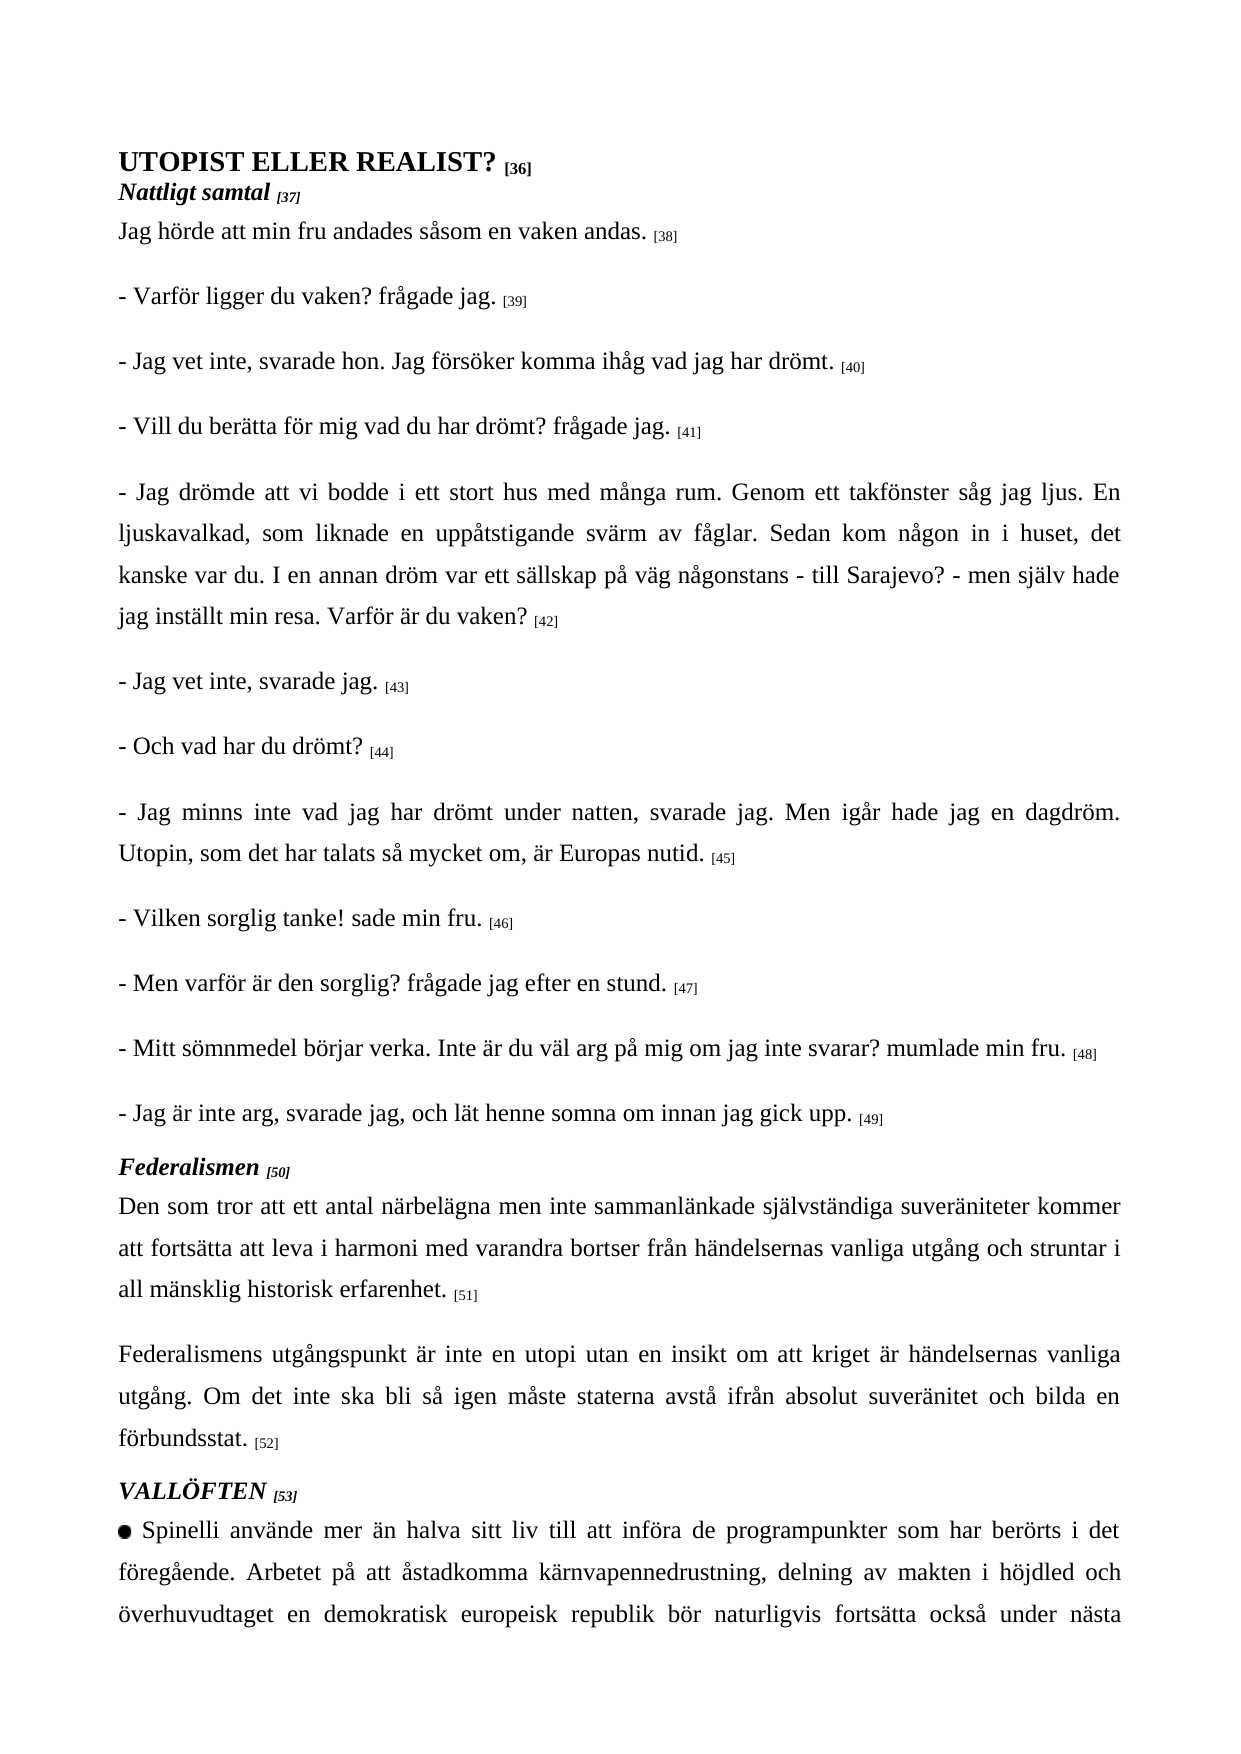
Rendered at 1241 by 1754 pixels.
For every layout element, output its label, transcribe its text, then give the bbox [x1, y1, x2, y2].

text - Jag vet inte, svarade jag. [43] [118, 667, 1122, 695]
subtitle UTOPIST ELLER REALIST? [36] [118, 146, 1122, 178]
subtitle Federalismen [50] [118, 1153, 1122, 1181]
text Den som tror att ett antal närbelägna men inte sammanlänkade självständiga suveräniteter kommer att fortsätta att leva i harmoni med varandra bortser från händelsernas vanliga utgång och struntar i all mänsklig historisk erfarenhet. [51] [118, 1192, 1122, 1303]
text - Men varför är den sorglig? frågade jag efter en stund. [47] [118, 969, 1122, 997]
text - Varför ligger du vaken? frågade jag. [39] [118, 282, 1122, 310]
text Spinelli använde mer än halva sitt liv till att införa de programpunkter som har berörts i det föregående. Arbetet på att åstadkomma kärnvapennedrustning, delning av makten i höjdled och överhuvudtaget en demokratisk europeisk republik bör naturligvis fortsätta också under nästa [118, 1517, 1122, 1627]
picture [118, 1525, 132, 1539]
subtitle VALLÖFTEN [53] [118, 1477, 1122, 1505]
text - Vill du berätta för mig vad du har drömt? frågade jag. [41] [118, 412, 1122, 440]
text Jag hörde att min fru andades såsom en vaken andas. [38] [118, 217, 1122, 245]
text - Mitt sömnmedel börjar verka. Inte är du väl arg på mig om jag inte svarar? mumlade min fru. [48] [118, 1034, 1122, 1062]
text - Jag minns inte vad jag har drömt under natten, svarade jag. Men igår hade jag en dagdröm. Utopin, som det har talats så mycket om, är Europas nutid. [45] [118, 798, 1122, 867]
text - Jag är inte arg, svarade jag, och lät henne somna om innan jag gick upp. [49] [118, 1099, 1122, 1127]
subtitle Nattligt samtal [37] [118, 178, 1122, 205]
text Federalismens utgångspunkt är inte en utopi utan en insikt om att kriget är händelsernas vanliga utgång. Om det inte ska bli så igen måste staterna avstå ifrån absolut suveränitet och bilda en förbundsstat. [52] [118, 1341, 1122, 1451]
text - Jag drömde att vi bodde i ett stort hus med många rum. Genom ett takfönster såg jag ljus. En ljuskavalkad, som liknade en uppåtstigande svärm av fåglar. Sedan kom någon in i huset, det kanske var du. I en annan dröm var ett sällskap på väg någonstans - till Sarajevo? - men själv hade jag inställt min resa. Varför är du vaken? [42] [118, 478, 1122, 630]
text - Vilken sorglig tanke! sade min fru. [46] [118, 904, 1122, 932]
text - Jag vet inte, svarade hon. Jag försöker komma ihåg vad jag har drömt. [40] [118, 347, 1122, 375]
text - Och vad har du drömt? [44] [118, 732, 1122, 760]
